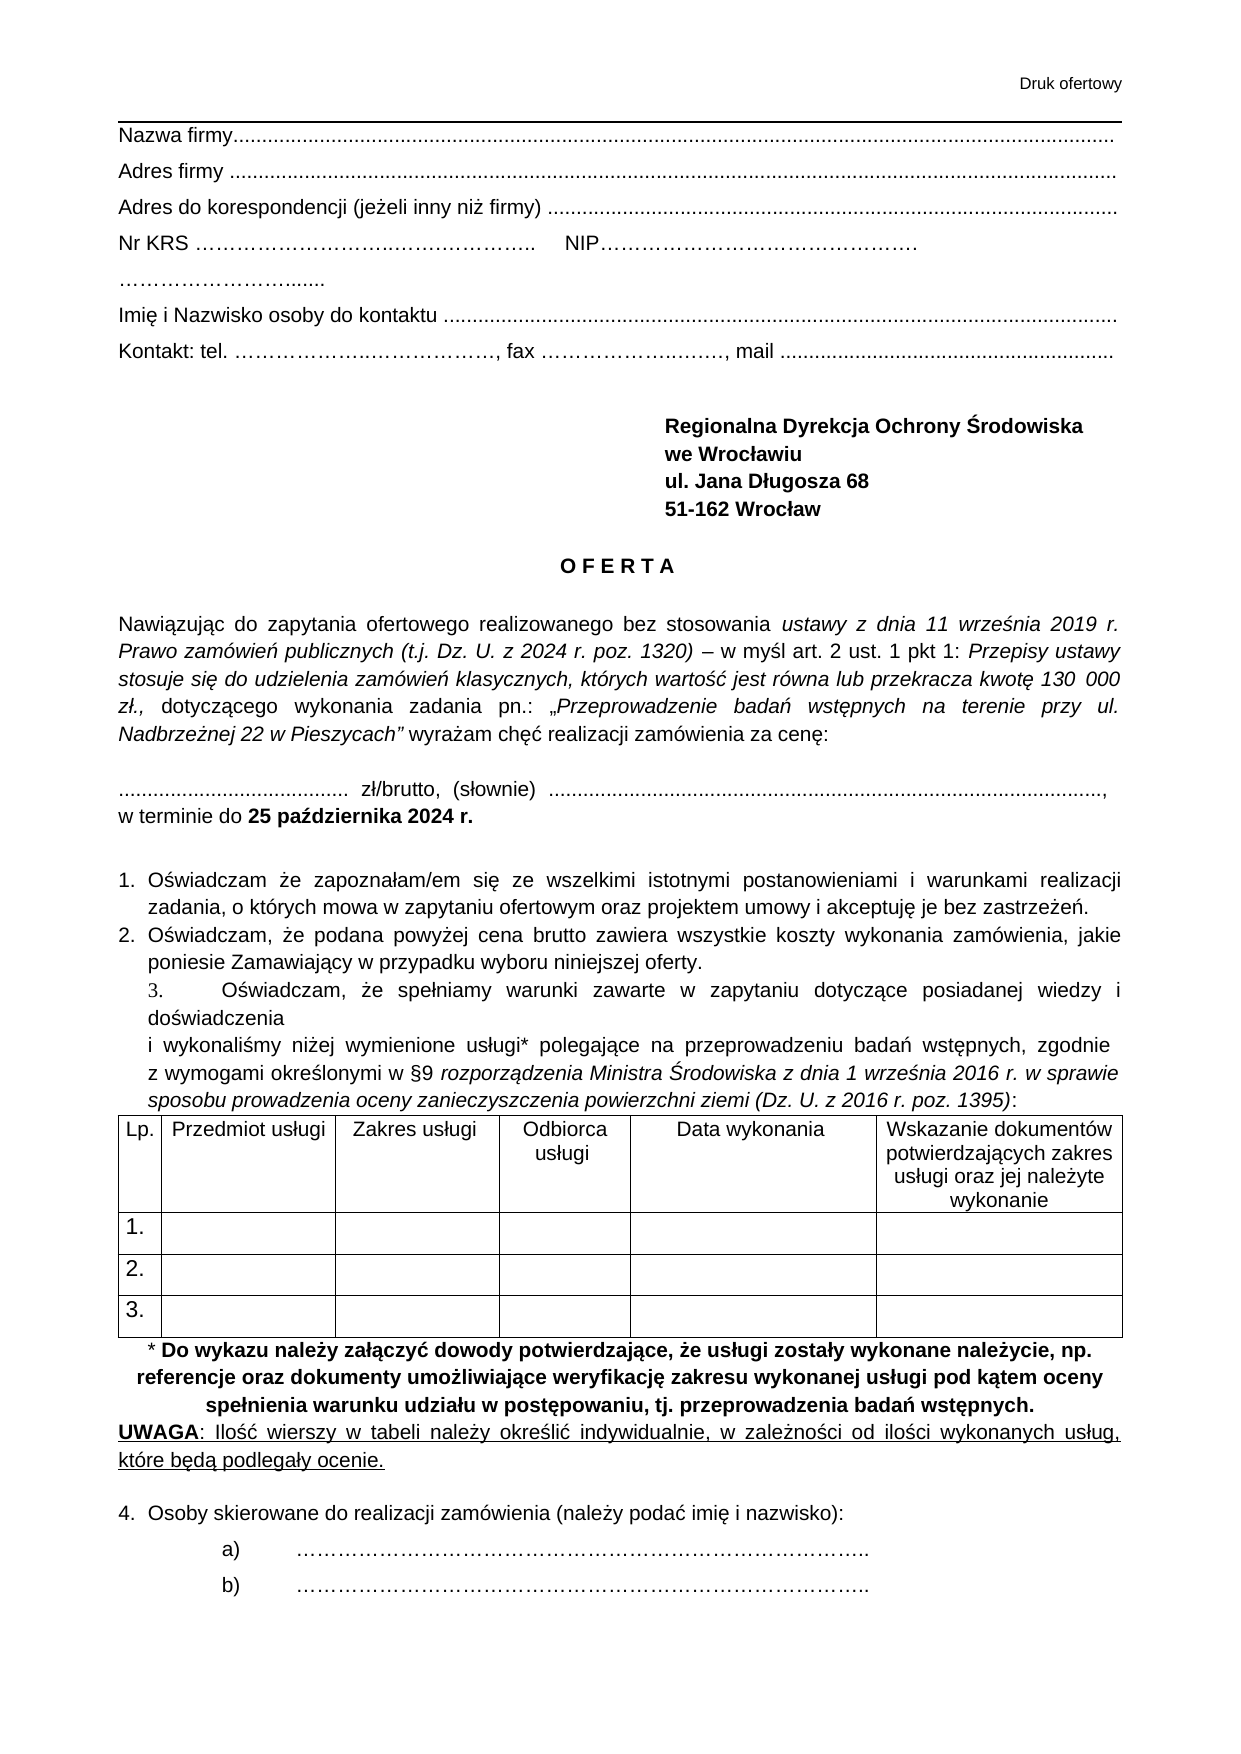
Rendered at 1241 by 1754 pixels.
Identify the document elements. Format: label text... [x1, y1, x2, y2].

table_cell 2. [119, 1255, 161, 1295]
table_cell [336, 1255, 499, 1295]
text Nazwa firmy......................................................................................................................................................... [118, 123, 1122, 147]
list ........................................ zł/brutto, (słownie) ................................................................................................, w terminie do 25 października 2024 r. [118, 777, 1122, 828]
text Adres do korespondencji (jeżeli inny niż firmy) ................................................................................................... [118, 195, 1122, 219]
table_header Lp. [119, 1116, 161, 1212]
table_cell [631, 1296, 876, 1337]
table_header Zakres usługi [336, 1116, 499, 1212]
table_cell [500, 1213, 630, 1254]
list Oświadczam że zapoznałam/em się ze wszelkimi istotnymi postanowieniami i warunkami realizacji zadania, o których mowa w zapytaniu ofertowym oraz projektem umowy i akceptuję je bez zastrzeżeń. [118, 868, 1122, 919]
text Kontakt: tel. ………………..………………, fax ………………..….…, mail .......................................................... [118, 338, 1122, 362]
text Nawiązując do zapytania ofertowego realizowanego bez stosowania ustawy z dnia 11 września 2019 r. Prawo zamówień publicznych (t.j. Dz. U. z 2024 r. poz. 1320) – w myśl art. 2 ust. 1 pkt 1: Przepisy ustawy stosuje się do udzielenia zamówień klasycznych, których wartość jest równa lub przekracza kwotę 130 000 zł., dotyczącego wykonania zadania pn.: „Przeprowadzenie badań wstępnych na terenie przy ul. Nadbrzeżnej 22 w Pieszycach” wyrażam chęć realizacji zamówienia za cenę: [118, 612, 1122, 746]
text Nr KRS ………………………..…….………….. NIP……………………………………….……………………....... [118, 231, 1122, 291]
text Adres firmy .......................................................................................................................................................... [118, 159, 1122, 183]
subtitle O F E R T A [118, 554, 1122, 578]
table_header Przedmiot usługi [162, 1116, 335, 1212]
text 51-162 Wrocław [664, 496, 1122, 520]
table_cell [336, 1296, 499, 1337]
table_header Data wykonania [631, 1116, 876, 1212]
text UWAGA: Ilość wierszy w tabeli należy określić indywidualnie, w zależności od ilości wykonanych usług, które będą podlegały ocenie. [118, 1420, 1122, 1472]
list Osoby skierowane do realizacji zamówienia (należy podać imię i nazwisko): [118, 1501, 1122, 1525]
text * Do wykazu należy załączyć dowody potwierdzające, że usługi zostały wykonane należycie, np. referencje oraz dokumenty umożliwiające weryfikację zakresu wykonanej usługi pod kątem oceny spełnienia warunku udziału w postępowaniu, tj. przeprowadzenia badań wstępnych. [118, 1338, 1122, 1417]
table_header Odbiorca usługi [500, 1116, 630, 1212]
text ul. Jana Długosza 68 [664, 469, 1122, 493]
list Oświadczam, że spełniamy warunki zawarte w zapytaniu dotyczące posiadanej wiedzy i doświadczenia i wykonaliśmy niżej wymienione usługi* polegające na przeprowadzeniu badań wstępnych, zgodnie z wymogami określonymi w §9 rozporządzenia Ministra Środowiska z dnia 1 września 2016 r. w sprawie sposobu prowadzenia oceny zanieczyszczenia powierzchni ziemi (Dz. U. z 2016 r. poz. 1395): [148, 978, 1122, 1112]
table_cell [162, 1255, 335, 1295]
table_cell [162, 1213, 335, 1254]
table_header Wskazanie dokumentów potwierdzających zakres usługi oraz jej należyte wykonanie [877, 1116, 1122, 1212]
table_cell [877, 1255, 1122, 1295]
list ……………………………………………………………………….. [222, 1573, 1122, 1597]
table_cell [631, 1255, 876, 1295]
table_cell [162, 1296, 335, 1337]
table_cell 3. [119, 1296, 161, 1337]
table_cell [500, 1255, 630, 1295]
table_cell 1. [119, 1213, 161, 1254]
list Oświadczam, że podana powyżej cena brutto zawiera wszystkie koszty wykonania zamówienia, jakie poniesie Zamawiający w przypadku wyboru niniejszej oferty. [118, 923, 1122, 974]
table_cell [877, 1296, 1122, 1337]
text Imię i Nazwisko osoby do kontaktu ..................................................................................................................... [118, 302, 1122, 326]
table_cell [631, 1213, 876, 1254]
table_cell [336, 1213, 499, 1254]
table_cell [877, 1213, 1122, 1254]
text Regionalna Dyrekcja Ochrony Środowiska we Wrocławiu [664, 414, 1122, 465]
table_cell [500, 1296, 630, 1337]
list ……………………………………………………………………….. [222, 1537, 1122, 1561]
